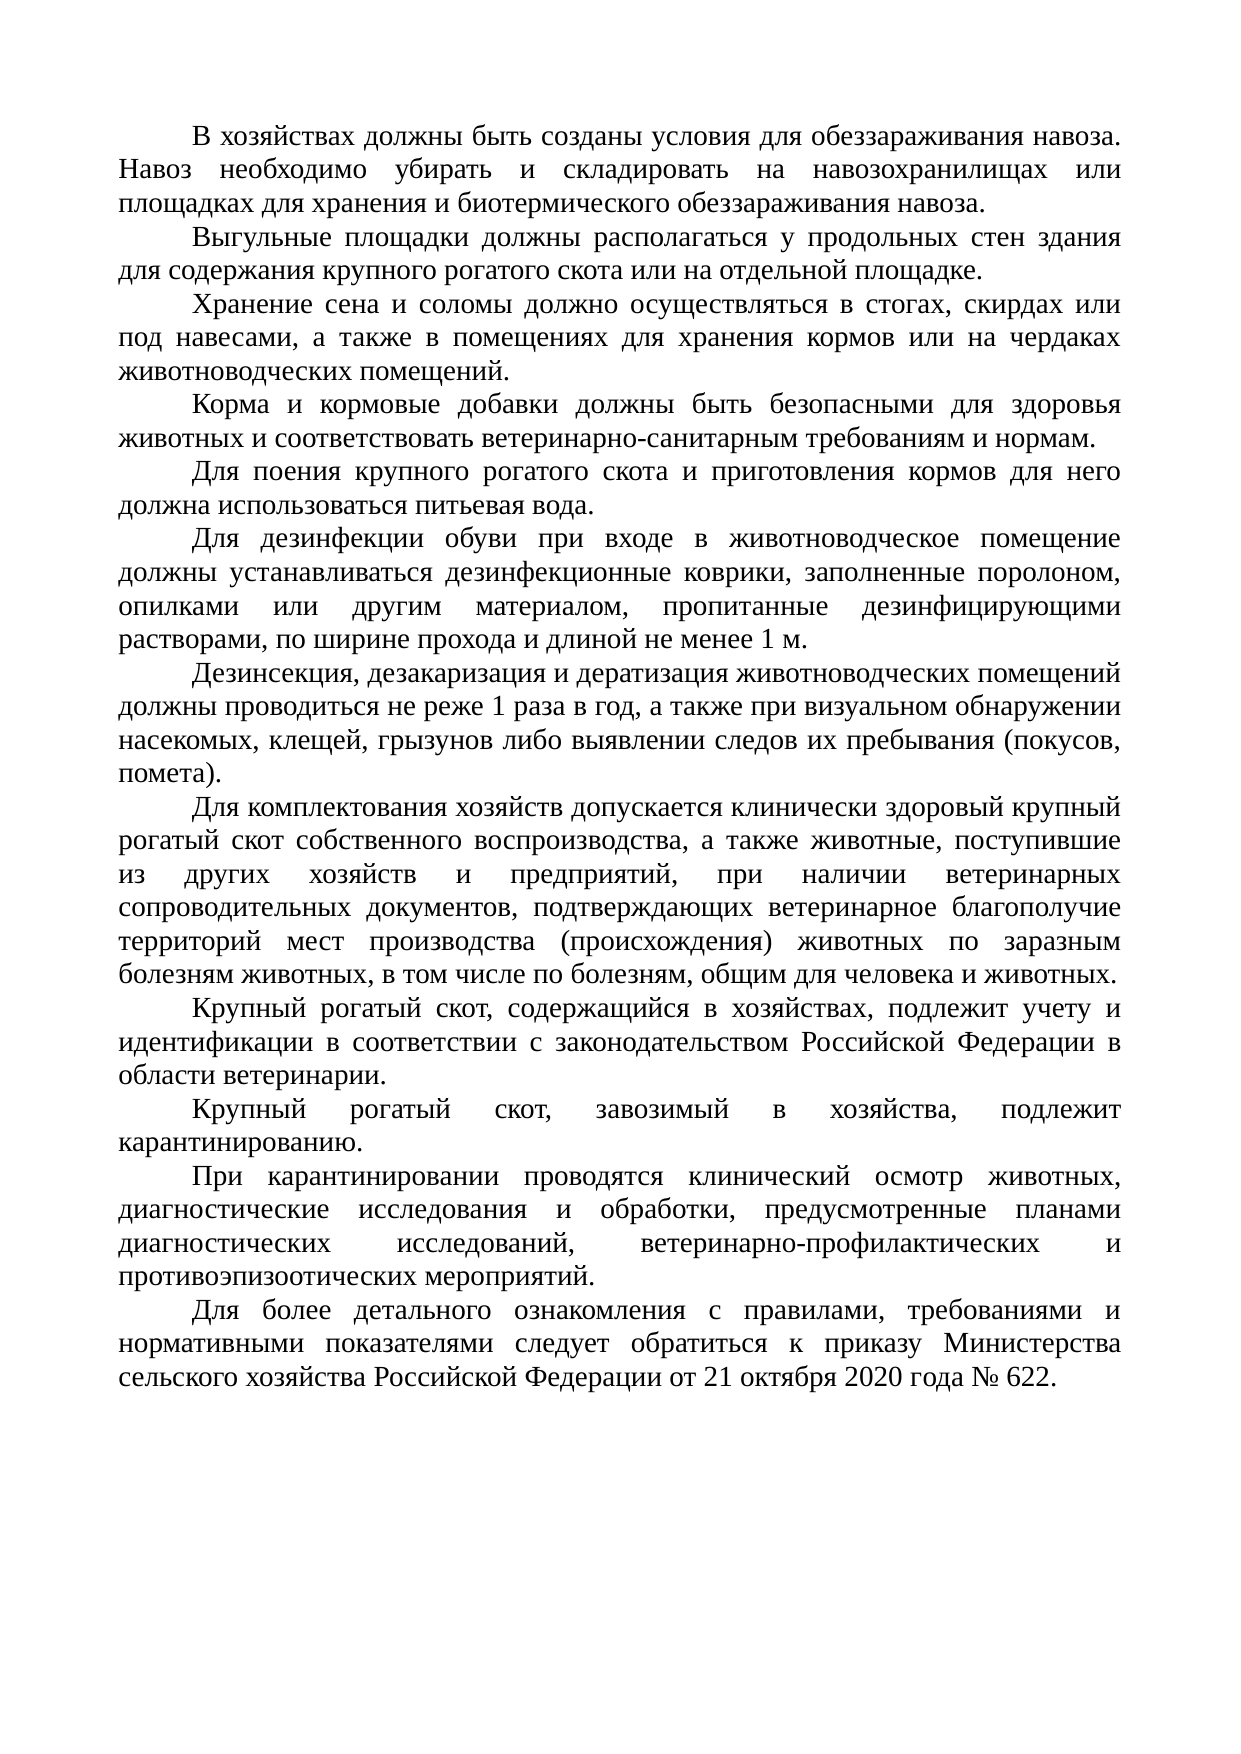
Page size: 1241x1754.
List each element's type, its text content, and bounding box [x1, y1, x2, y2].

text Корма и кормовые добавки должны быть безопасными для здоровья животных и соответствовать ветеринарно-санитарным требованиям и нормам. [118, 386, 1122, 453]
text Для поения крупного рогатого скота и приготовления кормов для него должна использоваться питьевая вода. [118, 453, 1122, 521]
text Для более детального ознакомления с правилами, требованиями и нормативными показателями следует обратиться к приказу Министерства сельского хозяйства Российской Федерации от 21 октября 2020 года № 622. [118, 1292, 1122, 1393]
text При карантинировании проводятся клинический осмотр животных, диагностические исследования и обработки, предусмотренные планами диагностических исследований, ветеринарно-профилактических и противоэпизоотических мероприятий. [118, 1158, 1122, 1292]
text Выгульные площадки должны располагаться у продольных стен здания для содержания крупного рогатого скота или на отдельной площадке. [118, 219, 1122, 286]
text Крупный рогатый скот, содержащийся в хозяйствах, подлежит учету и идентификации в соответствии с законодательством Российской Федерации в области ветеринарии. [118, 990, 1122, 1091]
text В хозяйствах должны быть созданы условия для обеззараживания навоза. Навоз необходимо убирать и складировать на навозохранилищах или площадках для хранения и биотермического обеззараживания навоза. [118, 118, 1122, 219]
text Крупный рогатый скот, завозимый в хозяйства, подлежит карантинированию. [118, 1091, 1122, 1158]
text Дезинсекция, дезакаризация и дератизация животноводческих помещений должны проводиться не реже 1 раза в год, а также при визуальном обнаружении насекомых, клещей, грызунов либо выявлении следов их пребывания (покусов, помета). [118, 655, 1122, 789]
text Для комплектования хозяйств допускается клинически здоровый крупный рогатый скот собственного воспроизводства, а также животные, поступившие из других хозяйств и предприятий, при наличии ветеринарных сопроводительных документов, подтверждающих ветеринарное благополучие территорий мест производства (происхождения) животных по заразным болезням животных, в том числе по болезням, общим для человека и животных. [118, 789, 1122, 990]
text Хранение сена и соломы должно осуществляться в стогах, скирдах или под навесами, а также в помещениях для хранения кормов или на чердаках животноводческих помещений. [118, 286, 1122, 386]
text Для дезинфекции обуви при входе в животноводческое помещение должны устанавливаться дезинфекционные коврики, заполненные поролоном, опилками или другим материалом, пропитанные дезинфицирующими растворами, по ширине прохода и длиной не менее 1 м. [118, 521, 1122, 655]
